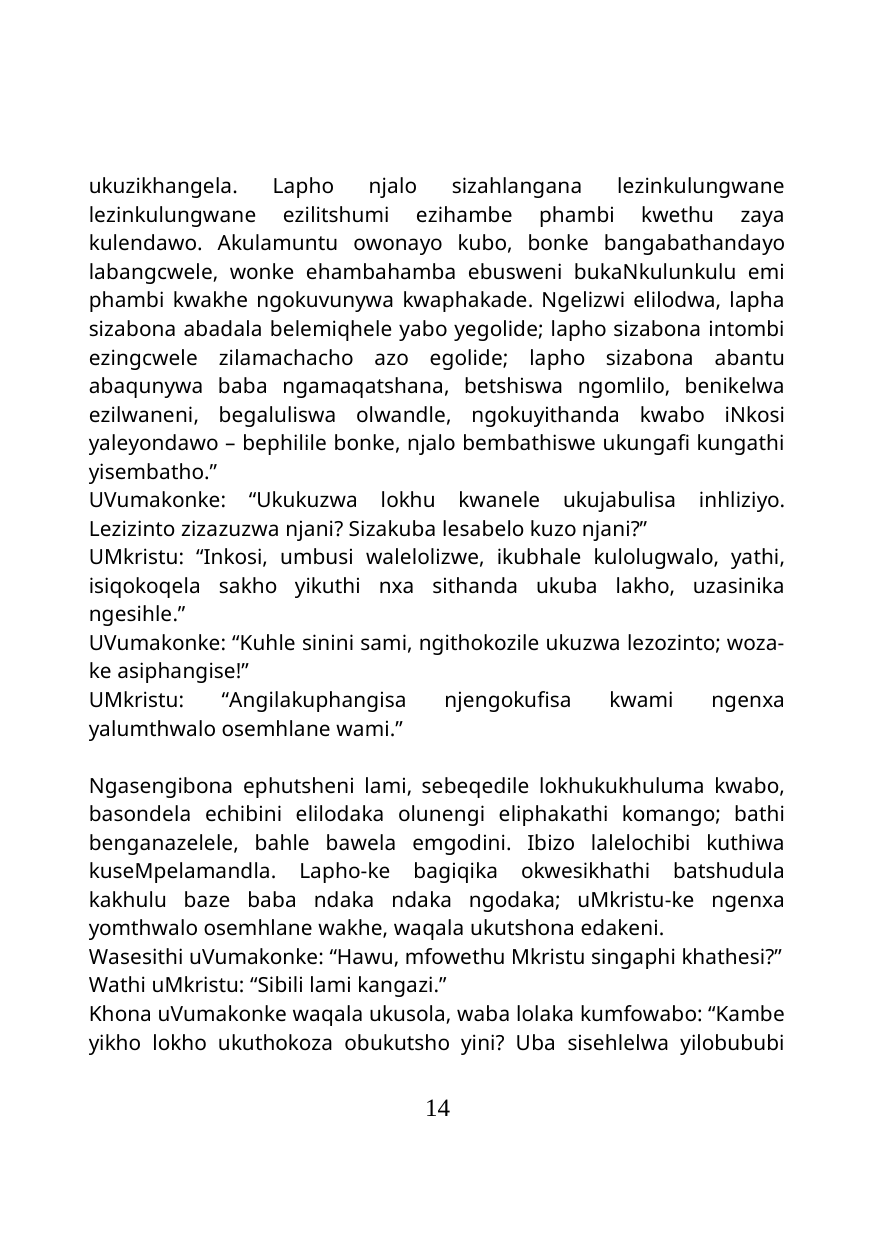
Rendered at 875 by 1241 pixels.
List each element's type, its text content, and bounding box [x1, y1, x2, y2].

text UMkristu: “Inkosi, umbusi walelolizwe, ikubhale kulolugwalo, yathi, isiqokoqela sakho yikuthi nxa sithanda ukuba lakho, uzasinika ngesihle.” [88, 542, 786, 628]
text Khona uVumakonke waqala ukusola, waba lolaka kumfowabo: “Kambe yikho lokho ukuthokoza obukutsho yini? Uba sisehlelwa yilobububi [88, 999, 786, 1056]
text UVumakonke: “Kuhle sinini sami, ngithokozile ukuzwa lezozinto; woza-ke asiphangise!” [88, 628, 786, 685]
text ukuzikhangela. Lapho njalo sizahlangana lezinkulungwane lezinkulungwane ezilitshumi ezihambe phambi kwethu zaya kulendawo. Akulamuntu owonayo kubo, bonke bangabathandayo labangcwele, wonke ehambahamba ebusweni bukaNkulunkulu emi phambi kwakhe ngokuvunywa kwaphakade. Ngelizwi elilodwa, lapha sizabona abadala belemiqhele yabo yegolide; lapho sizabona intombi ezingcwele zilamachacho azo egolide; lapho sizabona abantu abaqunywa baba ngamaqatshana, betshiswa ngomlilo, benikelwa ezilwaneni, begaluliswa olwandle, ngokuyithanda kwabo iNkosi yaleyondawo – bephilile bonke, njalo bembathiswe ukungafi kungathi yisembatho.” [88, 171, 786, 485]
text Wathi uMkristu: “Sibili lami kangazi.” [88, 970, 786, 999]
text Wasesithi uVumakonke: “Hawu, mfowethu Mkristu singaphi khathesi?” [88, 942, 786, 970]
text UMkristu: “Angilakuphangisa njengokufisa kwami ngenxa yalumthwalo osemhlane wami.” [88, 685, 786, 742]
text Ngasengibona ephutsheni lami, sebeqedile lokhukukhuluma kwabo, basondela echibini elilodaka olunengi eliphakathi komango; bathi benganazelele, bahle bawela emgodini. Ibizo lalelochibi kuthiwa kuseMpelamandla. Lapho-ke bagiqika okwesikhathi batshudula kakhulu baze baba ndaka ndaka ngodaka; uMkristu-ke ngenxa yomthwalo osemhlane wakhe, waqala ukutshona edakeni. [88, 771, 786, 942]
text UVumakonke: “Ukukuzwa lokhu kwanele ukujabulisa inhliziyo. Lezizinto zizazuzwa njani? Sizakuba lesabelo kuzo njani?” [88, 485, 786, 542]
